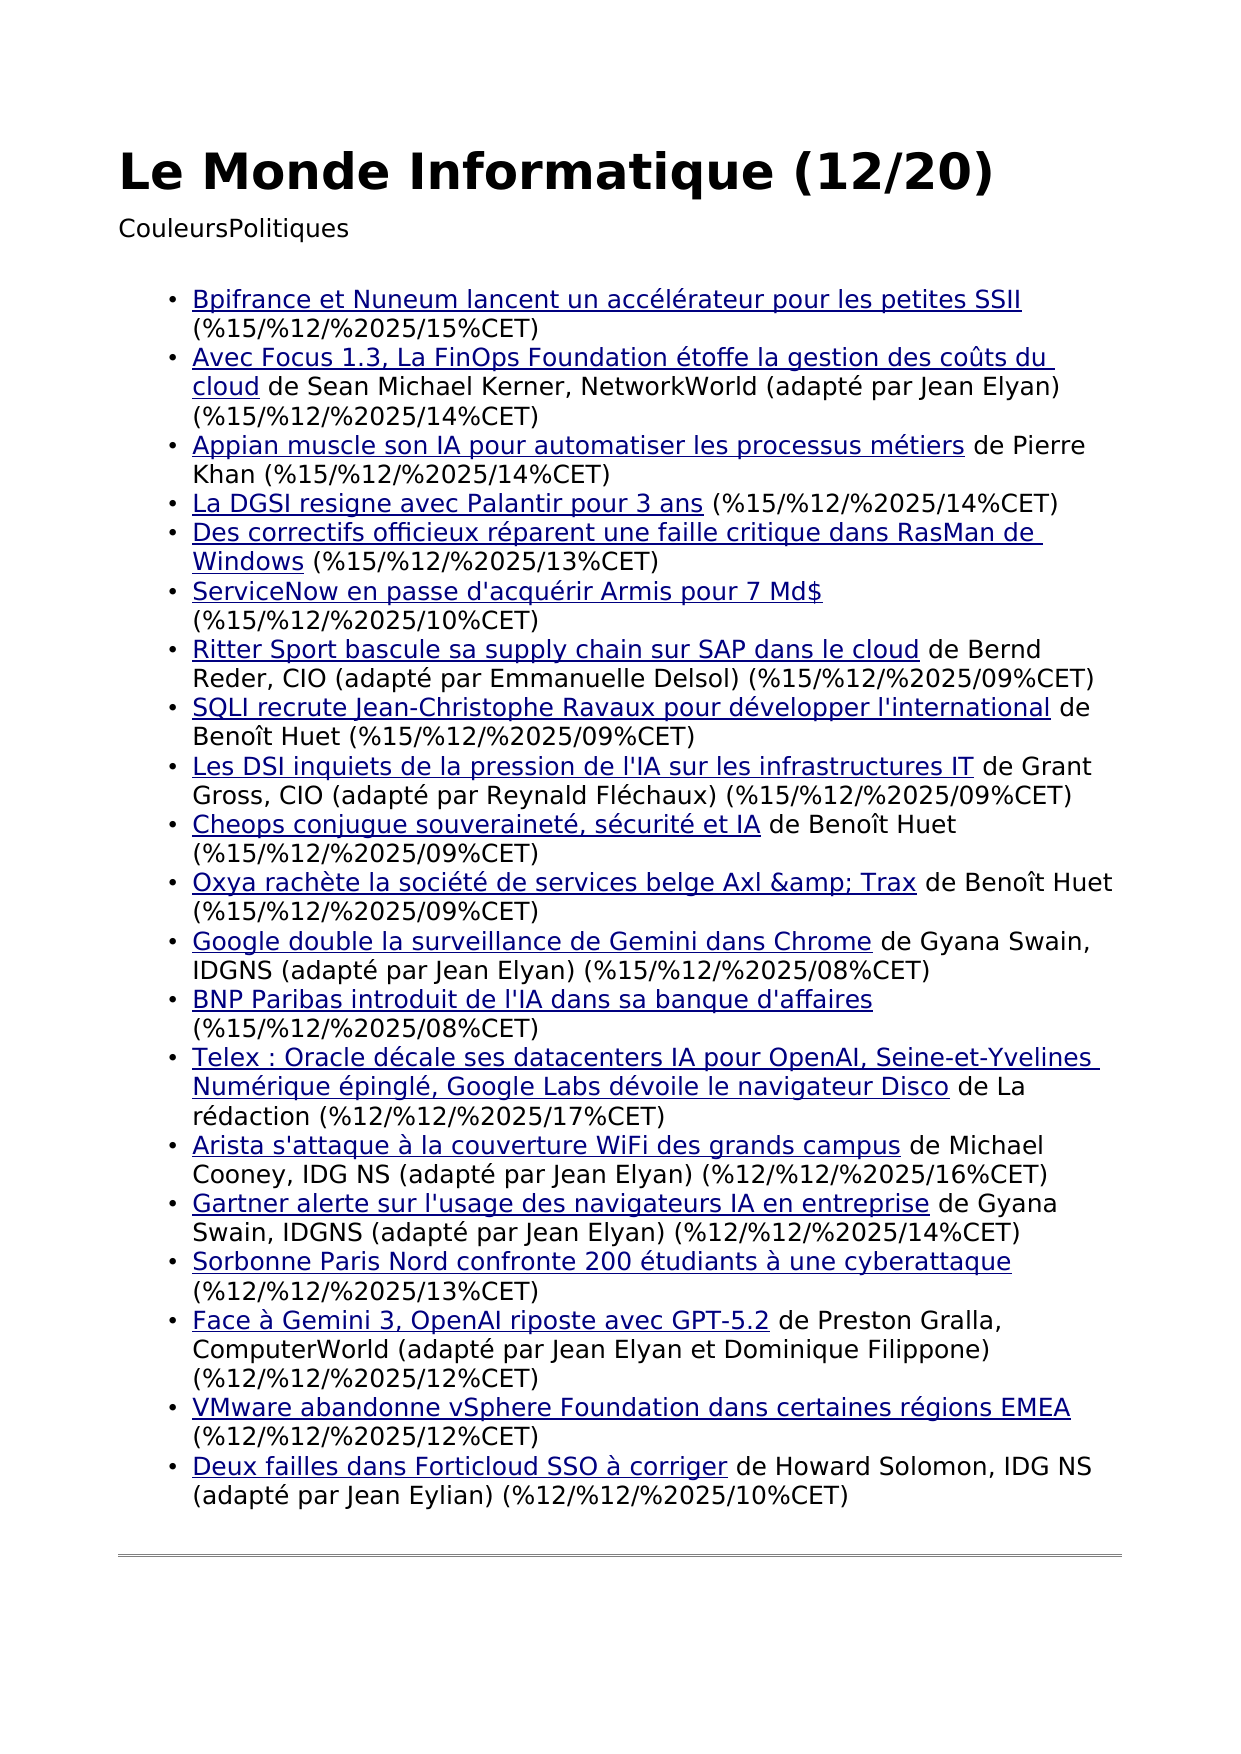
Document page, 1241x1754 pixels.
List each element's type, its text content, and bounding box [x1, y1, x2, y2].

list Avec Focus 1.3, La FinOps Foundation étoffe la gestion des coûts du cloud de Sean Michael Kerner, NetworkWorld (adapté par Jean Elyan) (%15/%12/%2025/14%CET) [177, 343, 1122, 431]
list Telex : Oracle décale ses datacenters IA pour OpenAI, Seine-et-Yvelines Numérique épinglé, Google Labs dévoile le navigateur Disco de La rédaction (%12/%12/%2025/17%CET) [177, 1043, 1122, 1131]
list Appian muscle son IA pour automatiser les processus métiers de Pierre Khan (%15/%12/%2025/14%CET) [177, 431, 1122, 489]
list Google double la surveillance de Gemini dans Chrome de Gyana Swain, IDGNS (adapté par Jean Elyan) (%15/%12/%2025/08%CET) [177, 927, 1122, 985]
list Oxya rachète la société de services belge Axl &amp; Trax de Benoît Huet (%15/%12/%2025/09%CET) [177, 868, 1122, 927]
subtitle Le Monde Informatique (12/20) [118, 143, 1122, 201]
list Deux failles dans Forticloud SSO à corriger de Howard Solomon, IDG NS (adapté par Jean Eylian) (%12/%12/%2025/10%CET) [177, 1452, 1122, 1510]
list Des correctifs officieux réparent une faille critique dans RasMan de Windows (%15/%12/%2025/13%CET) [177, 518, 1122, 577]
list Arista s'attaque à la couverture WiFi des grands campus de Michael Cooney, IDG NS (adapté par Jean Elyan) (%12/%12/%2025/16%CET) [177, 1131, 1122, 1189]
list Cheops conjugue souveraineté, sécurité et IA de Benoît Huet (%15/%12/%2025/09%CET) [177, 810, 1122, 868]
text CouleursPolitiques [118, 214, 1122, 243]
list Ritter Sport bascule sa supply chain sur SAP dans le cloud de Bernd Reder, CIO (adapté par Emmanuelle Delsol) (%15/%12/%2025/09%CET) [177, 635, 1122, 693]
list Bpifrance et Nuneum lancent un accélérateur pour les petites SSII (%15/%12/%2025/15%CET) [177, 285, 1122, 343]
list Sorbonne Paris Nord confronte 200 étudiants à une cyberattaque (%12/%12/%2025/13%CET) [177, 1247, 1122, 1306]
list ServiceNow en passe d'acquérir Armis pour 7 Md$ (%15/%12/%2025/10%CET) [177, 577, 1122, 635]
list SQLI recrute Jean-Christophe Ravaux pour développer l'international de Benoît Huet (%15/%12/%2025/09%CET) [177, 693, 1122, 752]
list VMware abandonne vSphere Foundation dans certaines régions EMEA (%12/%12/%2025/12%CET) [177, 1393, 1122, 1452]
list La DGSI resigne avec Palantir pour 3 ans (%15/%12/%2025/14%CET) [177, 489, 1122, 518]
list Les DSI inquiets de la pression de l'IA sur les infrastructures IT de Grant Gross, CIO (adapté par Reynald Fléchaux) (%15/%12/%2025/09%CET) [177, 752, 1122, 810]
list Gartner alerte sur l'usage des navigateurs IA en entreprise de Gyana Swain, IDGNS (adapté par Jean Elyan) (%12/%12/%2025/14%CET) [177, 1189, 1122, 1247]
list Face à Gemini 3, OpenAI riposte avec GPT-5.2 de Preston Gralla, ComputerWorld (adapté par Jean Elyan et Dominique Filippone) (%12/%12/%2025/12%CET) [177, 1306, 1122, 1393]
list BNP Paribas introduit de l'IA dans sa banque d'affaires (%15/%12/%2025/08%CET) [177, 985, 1122, 1043]
